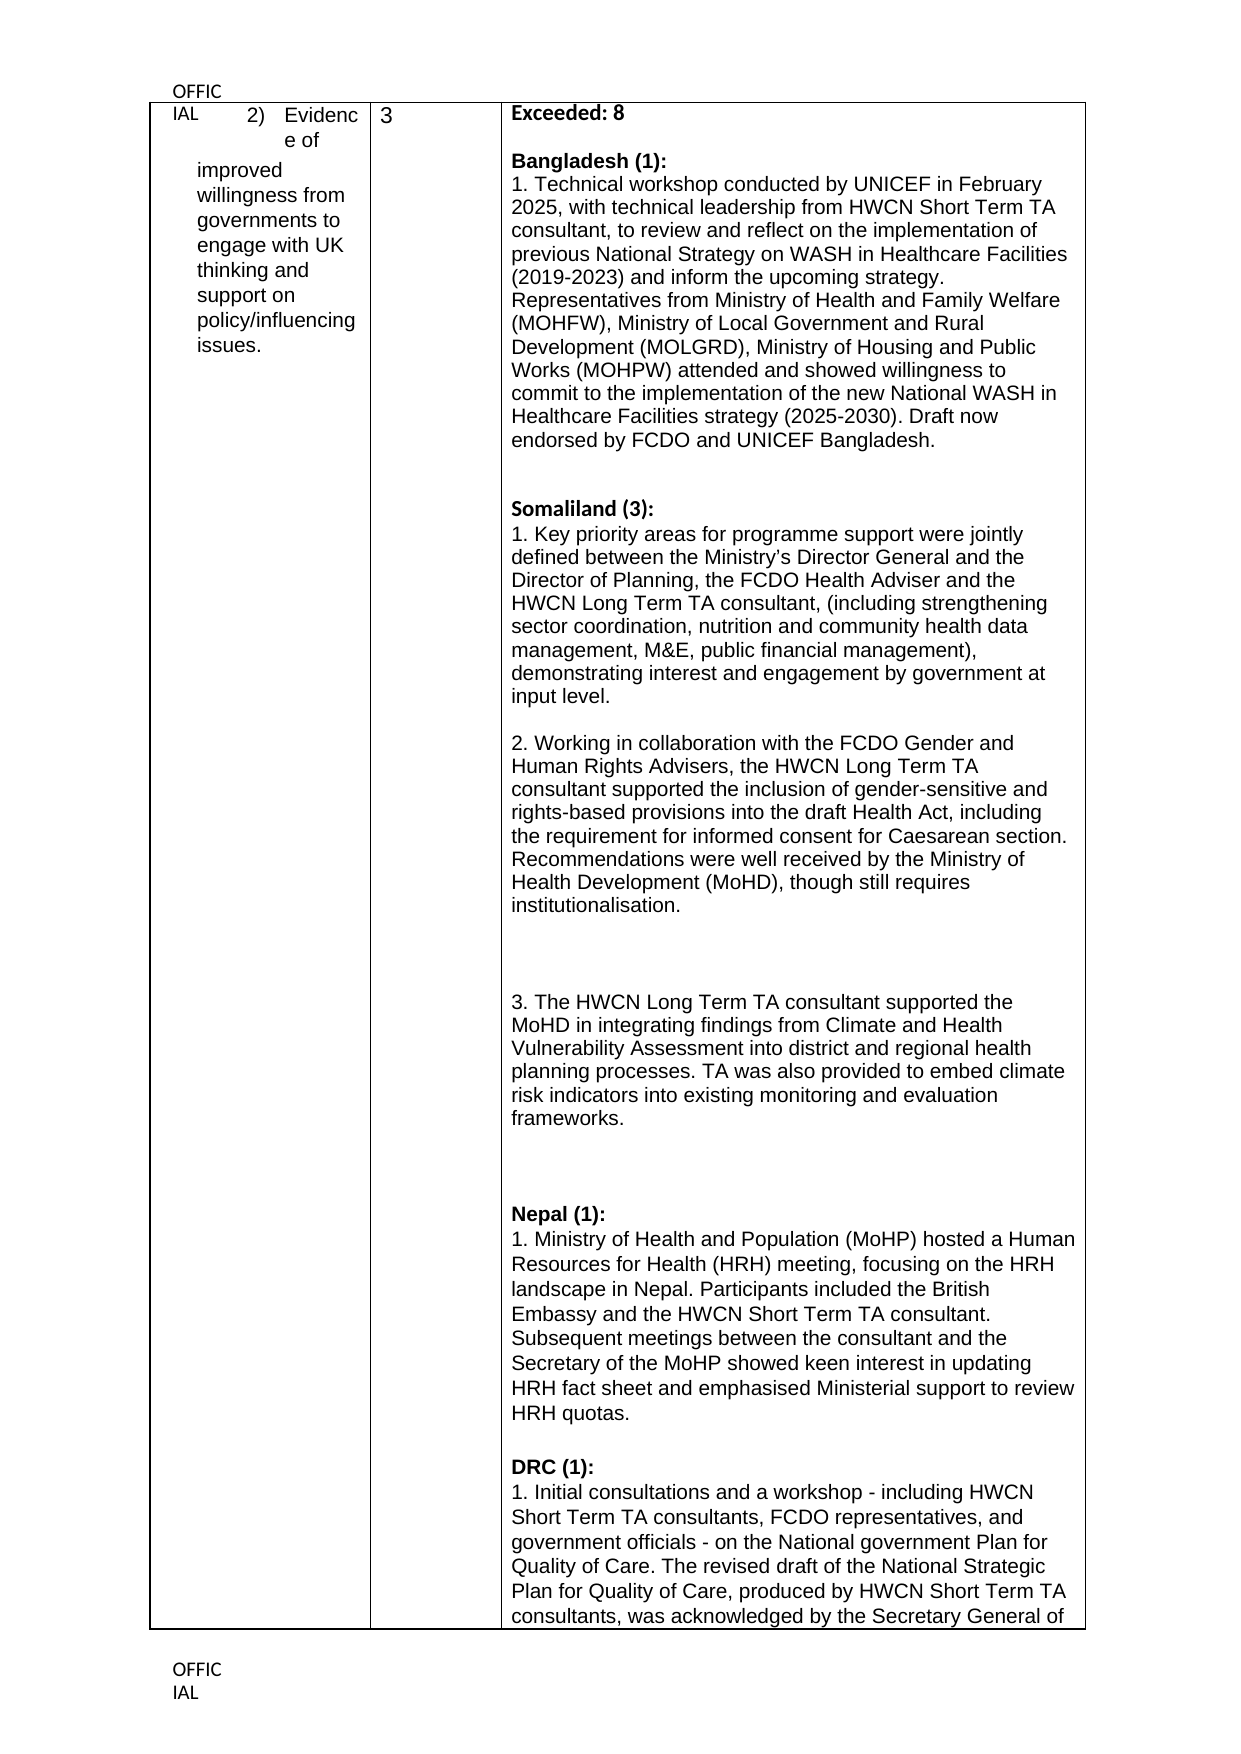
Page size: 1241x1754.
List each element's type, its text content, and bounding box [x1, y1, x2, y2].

table_cell 3 [371, 103, 501, 1628]
table_cell Exceeded: 8 Bangladesh (1): 1. Technical workshop conducted by UNICEF in February 2025, with technical leadership from HWCN Short Term TA consultant, to review and reflect on the implementation of previous National Strategy on WASH in Healthcare Facilities (2019-2023) and inform the upcoming strategy. Representatives from Ministry of Health and Family Welfare (MOHFW), Ministry of Local Government and Rural Development (MOLGRD), Ministry of Housing and Public Works (MOHPW) attended and showed willingness to commit to the implementation of the new National WASH in Healthcare Facilities strategy (2025-2030). Draft now endorsed by FCDO and UNICEF Bangladesh. Somaliland (3): 1. Key priority areas for programme support were jointly defined between the Ministry’s Director General and the Director of Planning, the FCDO Health Adviser and the HWCN Long Term TA consultant, (including strengthening sector coordination, nutrition and community health data management, M&E, public financial management), demonstrating interest and engagement by government at input level. 2. Working in collaboration with the FCDO Gender and Human Rights Advisers, the HWCN Long Term TA consultant supported the inclusion of gender-sensitive and rights-based provisions into the draft Health Act, including the requirement for informed consent for Caesarean section. Recommendations were well received by the Ministry of Health Development (MoHD), though still requires institutionalisation. 3. The HWCN Long Term TA consultant supported the MoHD in integrating findings from Climate and Health Vulnerability Assessment into district and regional health planning processes. TA was also provided to embed climate risk indicators into existing monitoring and evaluation frameworks. Nepal (1): 1. Ministry of Health and Population (MoHP) hosted a Human Resources for Health (HRH) meeting, focusing on the HRH landscape in Nepal. Participants included the British Embassy and the HWCN Short Term TA consultant. Subsequent meetings between the consultant and the Secretary of the MoHP showed keen interest in updating HRH fact sheet and emphasised Ministerial support to review HRH quotas. DRC (1): 1. Initial consultations and a workshop - including HWCN Short Term TA consultants, FCDO representatives, and government officials - on the National government Plan for Quality of Care. The revised draft of the National Strategic Plan for Quality of Care, produced by HWCN Short Term TA consultants, was acknowledged by the Secretary General of [502, 103, 1085, 1628]
table_cell Evidence of improved willingness from governments to engage with UK thinking and support on policy/influencing issues. [151, 103, 370, 1628]
